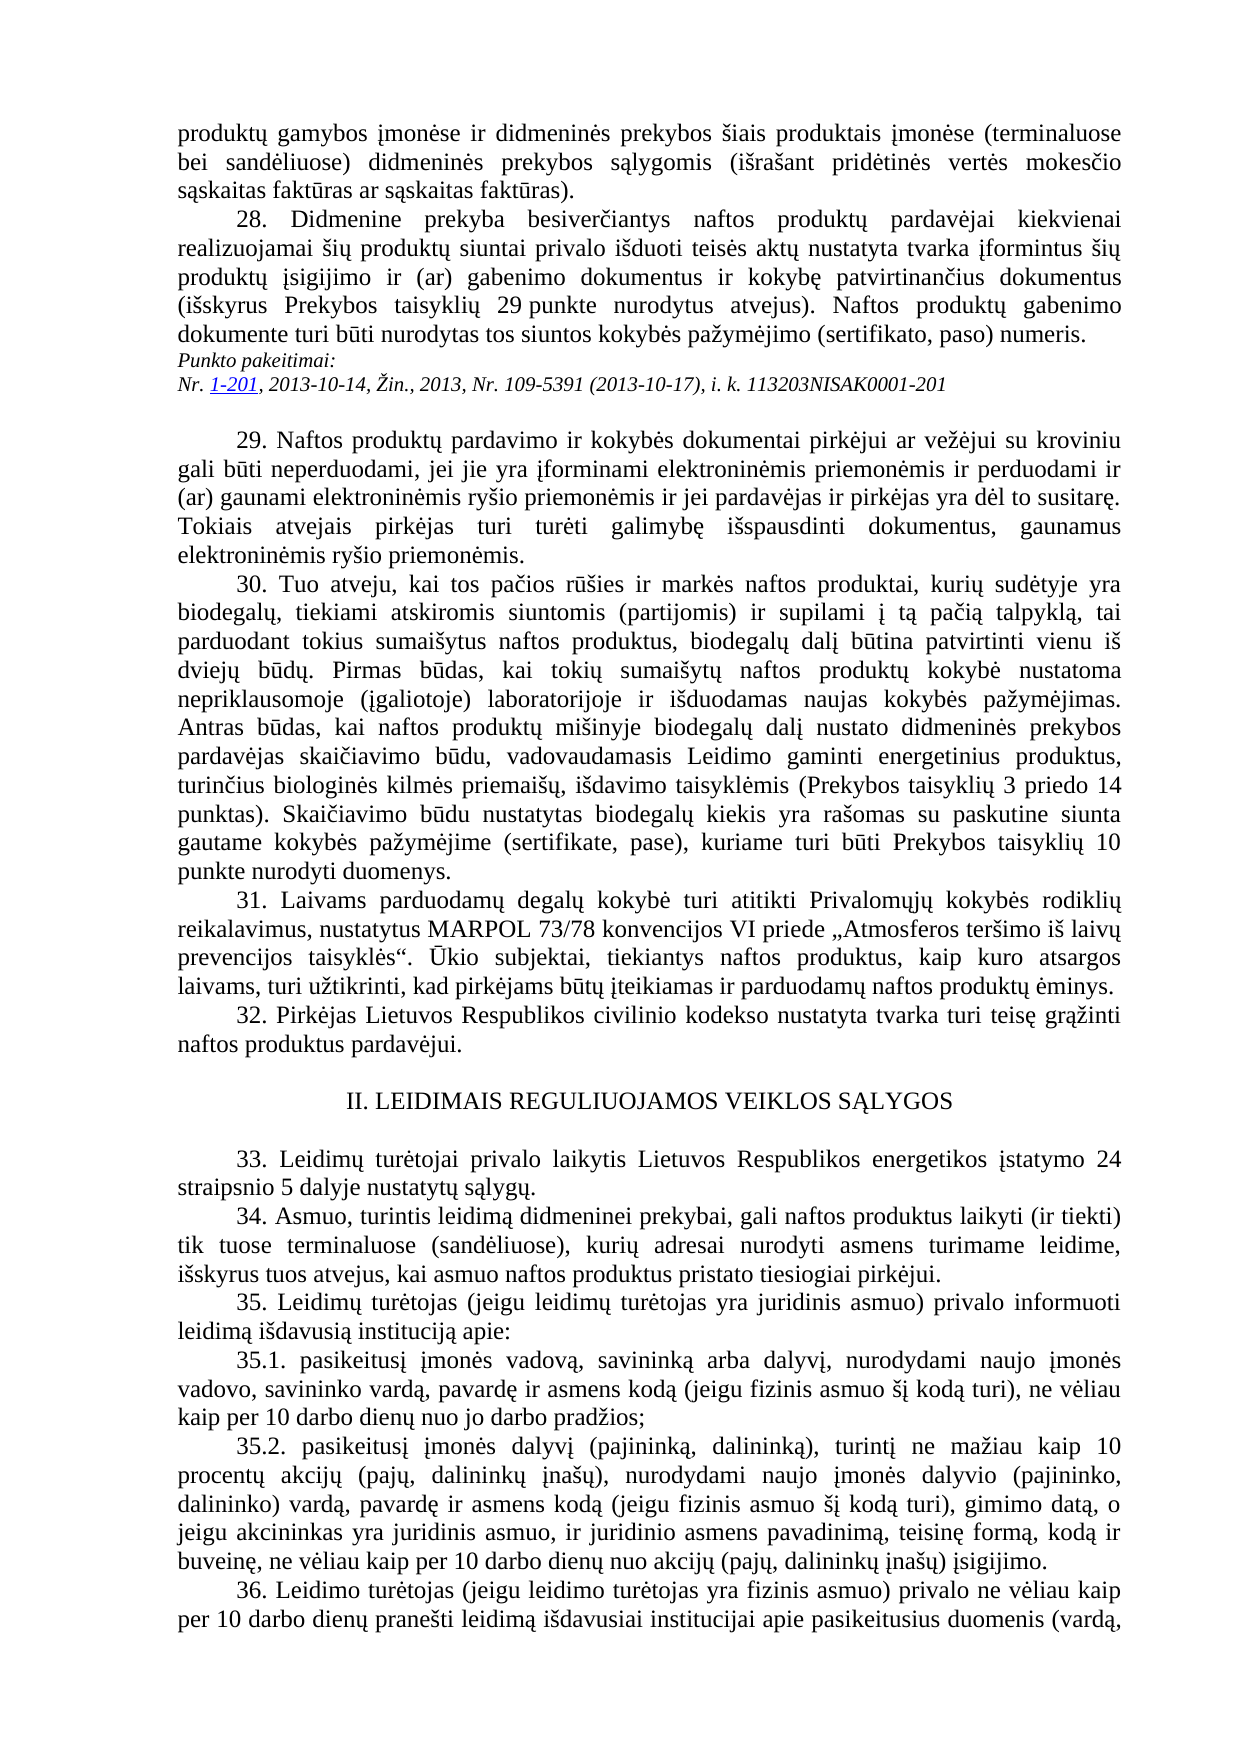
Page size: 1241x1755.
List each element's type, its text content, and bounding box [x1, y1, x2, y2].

text 34. Asmuo, turintis leidimą didmeninei prekybai, gali naftos produktus laikyti (ir tiekti) tik tuose terminaluose (sandėliuose), kurių adresai nurodyti asmens turimame leidime, išskyrus tuos atvejus, kai asmuo naftos produktus pristato tiesiogiai pirkėjui. [177, 1201, 1122, 1287]
text 30. Tuo atveju, kai tos pačios rūšies ir markės naftos produktai, kurių sudėtyje yra biodegalų, tiekiami atskiromis siuntomis (partijomis) ir supilami į tą pačią talpyklą, tai parduodant tokius sumaišytus naftos produktus, biodegalų dalį būtina patvirtinti vienu iš dviejų būdų. Pirmas būdas, kai tokių sumaišytų naftos produktų kokybė nustatoma nepriklausomoje (įgaliotoje) laboratorijoje ir išduodamas naujas kokybės pažymėjimas. Antras būdas, kai naftos produktų mišinyje biodegalų dalį nustato didmeninės prekybos pardavėjas skaičiavimo būdu, vadovaudamasis Leidimo gaminti energetinius produktus, turinčius biologinės kilmės priemaišų, išdavimo taisyklėmis (Prekybos taisyklių 3 priedo 14 punktas). Skaičiavimo būdu nustatytas biodegalų kiekis yra rašomas su paskutine siunta gautame kokybės pažymėjime (sertifikate, pase), kuriame turi būti Prekybos taisyklių 10 punkte nurodyti duomenys. [177, 569, 1122, 885]
text 29. Naftos produktų pardavimo ir kokybės dokumentai pirkėjui ar vežėjui su kroviniu gali būti neperduodami, jei jie yra įforminami elektroninėmis priemonėmis ir perduodami ir (ar) gaunami elektroninėmis ryšio priemonėmis ir jei pardavėjas ir pirkėjas yra dėl to susitarę. Tokiais atvejais pirkėjas turi turėti galimybę išspausdinti dokumentus, gaunamus elektroninėmis ryšio priemonėmis. [177, 425, 1122, 569]
text 33. Leidimų turėtojai privalo laikytis Lietuvos Respublikos energetikos įstatymo 24 straipsnio 5 dalyje nustatytų sąlygų. [177, 1144, 1122, 1201]
text 35. Leidimų turėtojas (jeigu leidimų turėtojas yra juridinis asmuo) privalo informuoti leidimą išdavusią instituciją apie: [177, 1287, 1122, 1345]
text 36. Leidimo turėtojas (jeigu leidimo turėtojas yra fizinis asmuo) privalo ne vėliau kaip per 10 darbo dienų pranešti leidimą išdavusiai institucijai apie pasikeitusius duomenis (vardą, [177, 1575, 1122, 1632]
text 35.2. pasikeitusį įmonės dalyvį (pajininką, dalininką), turintį ne mažiau kaip 10 procentų akcijų (pajų, dalininkų įnašų), nurodydami naujo įmonės dalyvio (pajininko, dalininko) vardą, pavardę ir asmens kodą (jeigu fizinis asmuo šį kodą turi), gimimo datą, o jeigu akcininkas yra juridinis asmuo, ir juridinio asmens pavadinimą, teisinę formą, kodą ir buveinę, ne vėliau kaip per 10 darbo dienų nuo akcijų (pajų, dalininkų įnašų) įsigijimo. [177, 1431, 1122, 1575]
text 32. Pirkėjas Lietuvos Respublikos civilinio kodekso nustatyta tvarka turi teisę grąžinti naftos produktus pardavėjui. [177, 1000, 1122, 1057]
text II. leidimais reguliuojamos veiklos sąlygos [177, 1086, 1122, 1115]
text Punkto pakeitimai: [177, 348, 1122, 372]
text 35.1. pasikeitusį įmonės vadovą, savininką arba dalyvį, nurodydami naujo įmonės vadovo, savininko vardą, pavardę ir asmens kodą (jeigu fizinis asmuo šį kodą turi), ne vėliau kaip per 10 darbo dienų nuo jo darbo pradžios; [177, 1345, 1122, 1431]
text produktų gamybos įmonėse ir didmeninės prekybos šiais produktais įmonėse (terminaluose bei sandėliuose) didmeninės prekybos sąlygomis (išrašant pridėtinės vertės mokesčio sąskaitas faktūras ar sąskaitas faktūras). [177, 118, 1122, 204]
text 31. Laivams parduodamų degalų kokybė turi atitikti Privalomųjų kokybės rodiklių reikalavimus, nustatytus MARPOL 73/78 konvencijos VI priede „Atmosferos teršimo iš laivų prevencijos taisyklės“. Ūkio subjektai, tiekiantys naftos produktus, kaip kuro atsargos laivams, turi užtikrinti, kad pirkėjams būtų įteikiamas ir parduodamų naftos produktų ėminys. [177, 885, 1122, 1000]
text Nr. 1-201, 2013-10-14, Žin., 2013, Nr. 109-5391 (2013-10-17), i. k. 113203NISAK0001-201 [177, 372, 1122, 396]
text 28. Didmenine prekyba besiverčiantys naftos produktų pardavėjai kiekvienai realizuojamai šių produktų siuntai privalo išduoti teisės aktų nustatyta tvarka įformintus šių produktų įsigijimo ir (ar) gabenimo dokumentus ir kokybę patvirtinančius dokumentus (išskyrus Prekybos taisyklių 29 punkte nurodytus atvejus). Naftos produktų gabenimo dokumente turi būti nurodytas tos siuntos kokybės pažymėjimo (sertifikato, paso) numeris. [177, 204, 1122, 348]
